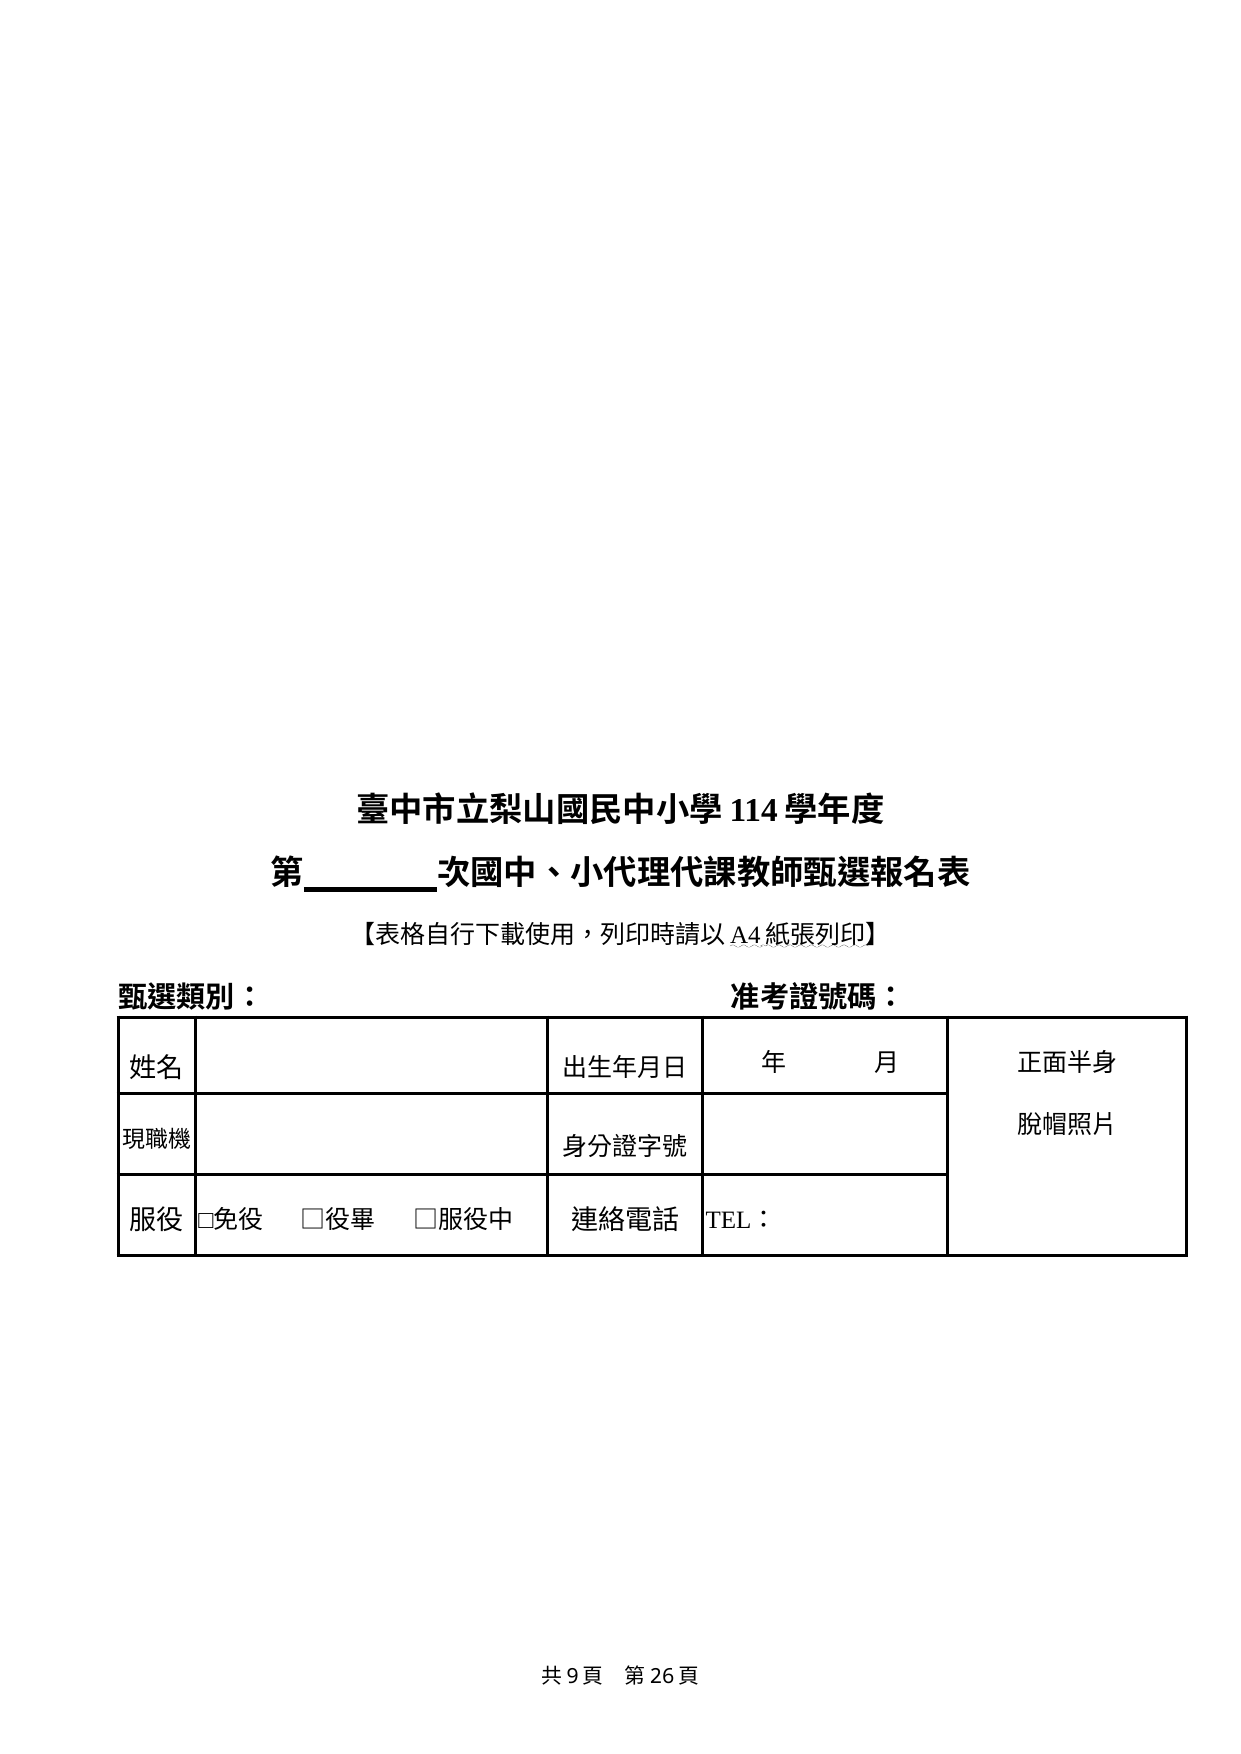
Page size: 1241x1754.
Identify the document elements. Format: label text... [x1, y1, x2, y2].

table_cell 身分證字號 [549, 1095, 701, 1173]
table_cell [704, 1095, 946, 1173]
text 甄選類別： 准考證號碼： [118, 953, 1122, 1016]
table_cell □免役 □役畢 □服役中 [197, 1176, 546, 1254]
table_cell [197, 1095, 546, 1173]
table_cell 服役 情形 [120, 1176, 194, 1254]
table_header 出生年月日 [549, 1019, 701, 1092]
table_header [197, 1019, 546, 1092]
text 臺中市立梨山國民中小學114學年度 [118, 766, 1122, 828]
table_header 姓名 [120, 1019, 194, 1092]
table_cell 現職機關學校 [120, 1095, 194, 1173]
table_header 正面半身 脫帽照片 [949, 1019, 1185, 1254]
table_cell 連絡電話 [549, 1176, 701, 1254]
table_cell TEL： 手機： [704, 1176, 946, 1254]
table_header 年 月 日 [704, 1019, 946, 1092]
text 第 次國中、小代理代課教師甄選報名表 [118, 828, 1122, 891]
text 【表格自行下載使用，列印時請以A4紙張列印】 [118, 891, 1122, 953]
